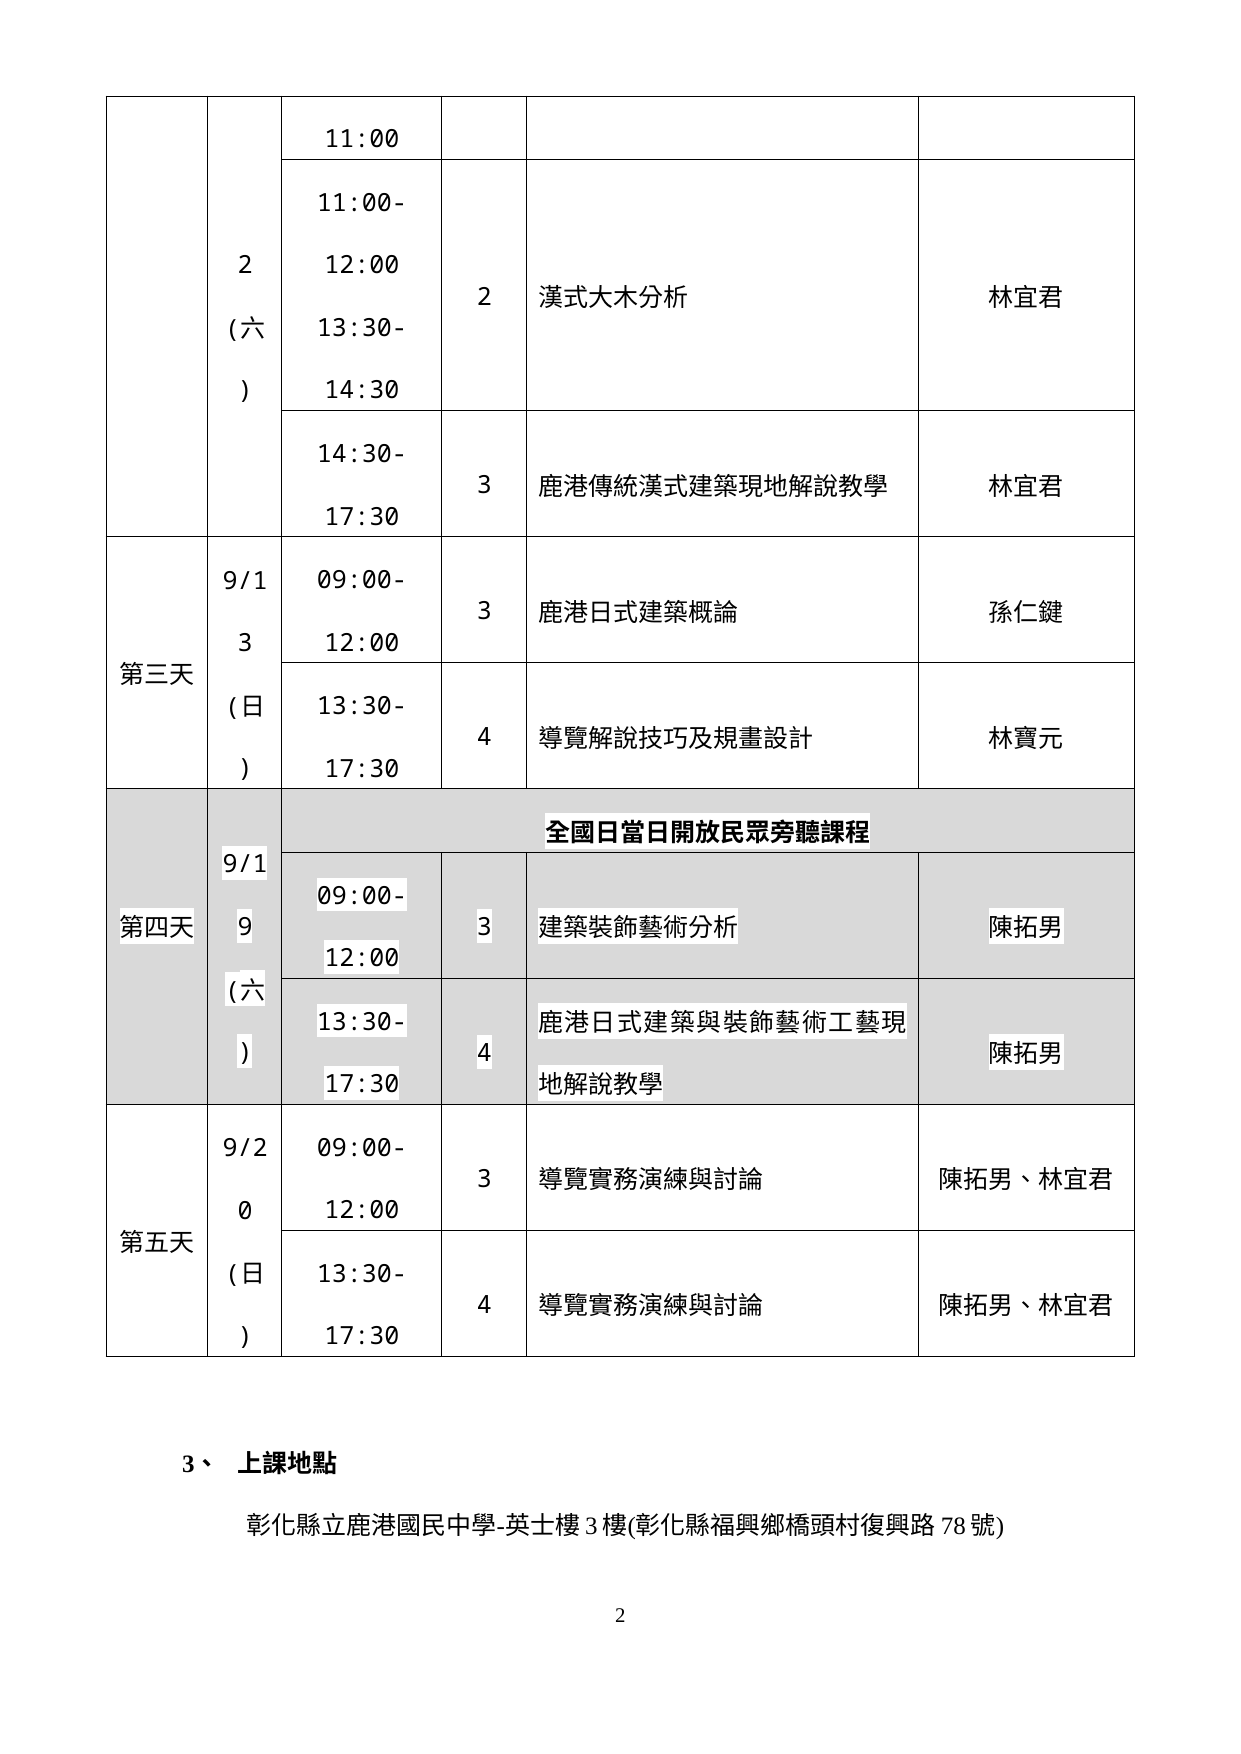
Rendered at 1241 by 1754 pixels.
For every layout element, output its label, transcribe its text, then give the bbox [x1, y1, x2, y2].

table_cell 第四天 [107, 789, 207, 1104]
table_cell 全國日當日開放民眾旁聽課程 [282, 789, 1134, 852]
table_cell 孫仁鍵 [919, 537, 1134, 662]
table_cell 導覽實務演練與討論 [527, 1105, 918, 1230]
table_cell 9/20 (日) [208, 1105, 281, 1356]
table_cell 4 [442, 663, 526, 788]
table_cell 第三天 [107, 537, 207, 788]
table_cell 9/13 (日) [208, 537, 281, 788]
list 上課地點 [182, 1419, 1053, 1482]
table_cell 9/19 (六) [208, 789, 281, 1104]
table_cell 鹿港日式建築概論 [527, 537, 918, 662]
table_cell 3 [442, 537, 526, 662]
table_cell 4 [442, 1231, 526, 1356]
text 彰化縣立鹿港國民中學-英士樓3樓(彰化縣福興鄉橋頭村復興路78號) [246, 1482, 1053, 1544]
table_cell 林宜君 [919, 411, 1134, 536]
table_cell 建築裝飾藝術分析 [527, 853, 918, 978]
table_cell 陳拓男、林宜君 [919, 1105, 1134, 1230]
table_cell 3 [442, 411, 526, 536]
table_cell 導覽實務演練與討論 [527, 1231, 918, 1356]
table_cell 第五天 [107, 1105, 207, 1356]
table_cell [442, 97, 526, 159]
table_cell 2 (六) [208, 97, 281, 536]
table_cell 導覽解說技巧及規畫設計 [527, 663, 918, 788]
table_cell 09:00-12:00 [282, 853, 441, 978]
table_cell 林寶元 [919, 663, 1134, 788]
table_cell 11:00-12:00 13:30-14:30 [282, 160, 441, 410]
table_cell [919, 97, 1134, 159]
table_cell 14:30-17:30 [282, 411, 441, 536]
table_cell 13:30-17:30 [282, 1231, 441, 1356]
table_cell 3 [442, 1105, 526, 1230]
table_cell 2 [442, 160, 526, 410]
table_cell 陳拓男 [919, 853, 1134, 978]
table_cell 鹿港傳統漢式建築現地解說教學 [527, 411, 918, 536]
table_cell 13:30-17:30 [282, 979, 441, 1104]
table_cell 3 [442, 853, 526, 978]
table_cell 鹿港日式建築與裝飾藝術工藝現地解說教學 [527, 979, 918, 1104]
table_cell 4 [442, 979, 526, 1104]
table_cell 陳拓男、林宜君 [919, 1231, 1134, 1356]
table_cell 陳拓男 [919, 979, 1134, 1104]
table_cell 林宜君 [919, 160, 1134, 410]
table_cell 09:00-12:00 [282, 1105, 441, 1230]
table_cell 09:00-12:00 [282, 537, 441, 662]
table_cell [107, 97, 207, 536]
table_cell 11:00 [282, 97, 441, 159]
table_cell 13:30-17:30 [282, 663, 441, 788]
table_cell 漢式大木分析 [527, 160, 918, 410]
table_cell [527, 97, 918, 159]
